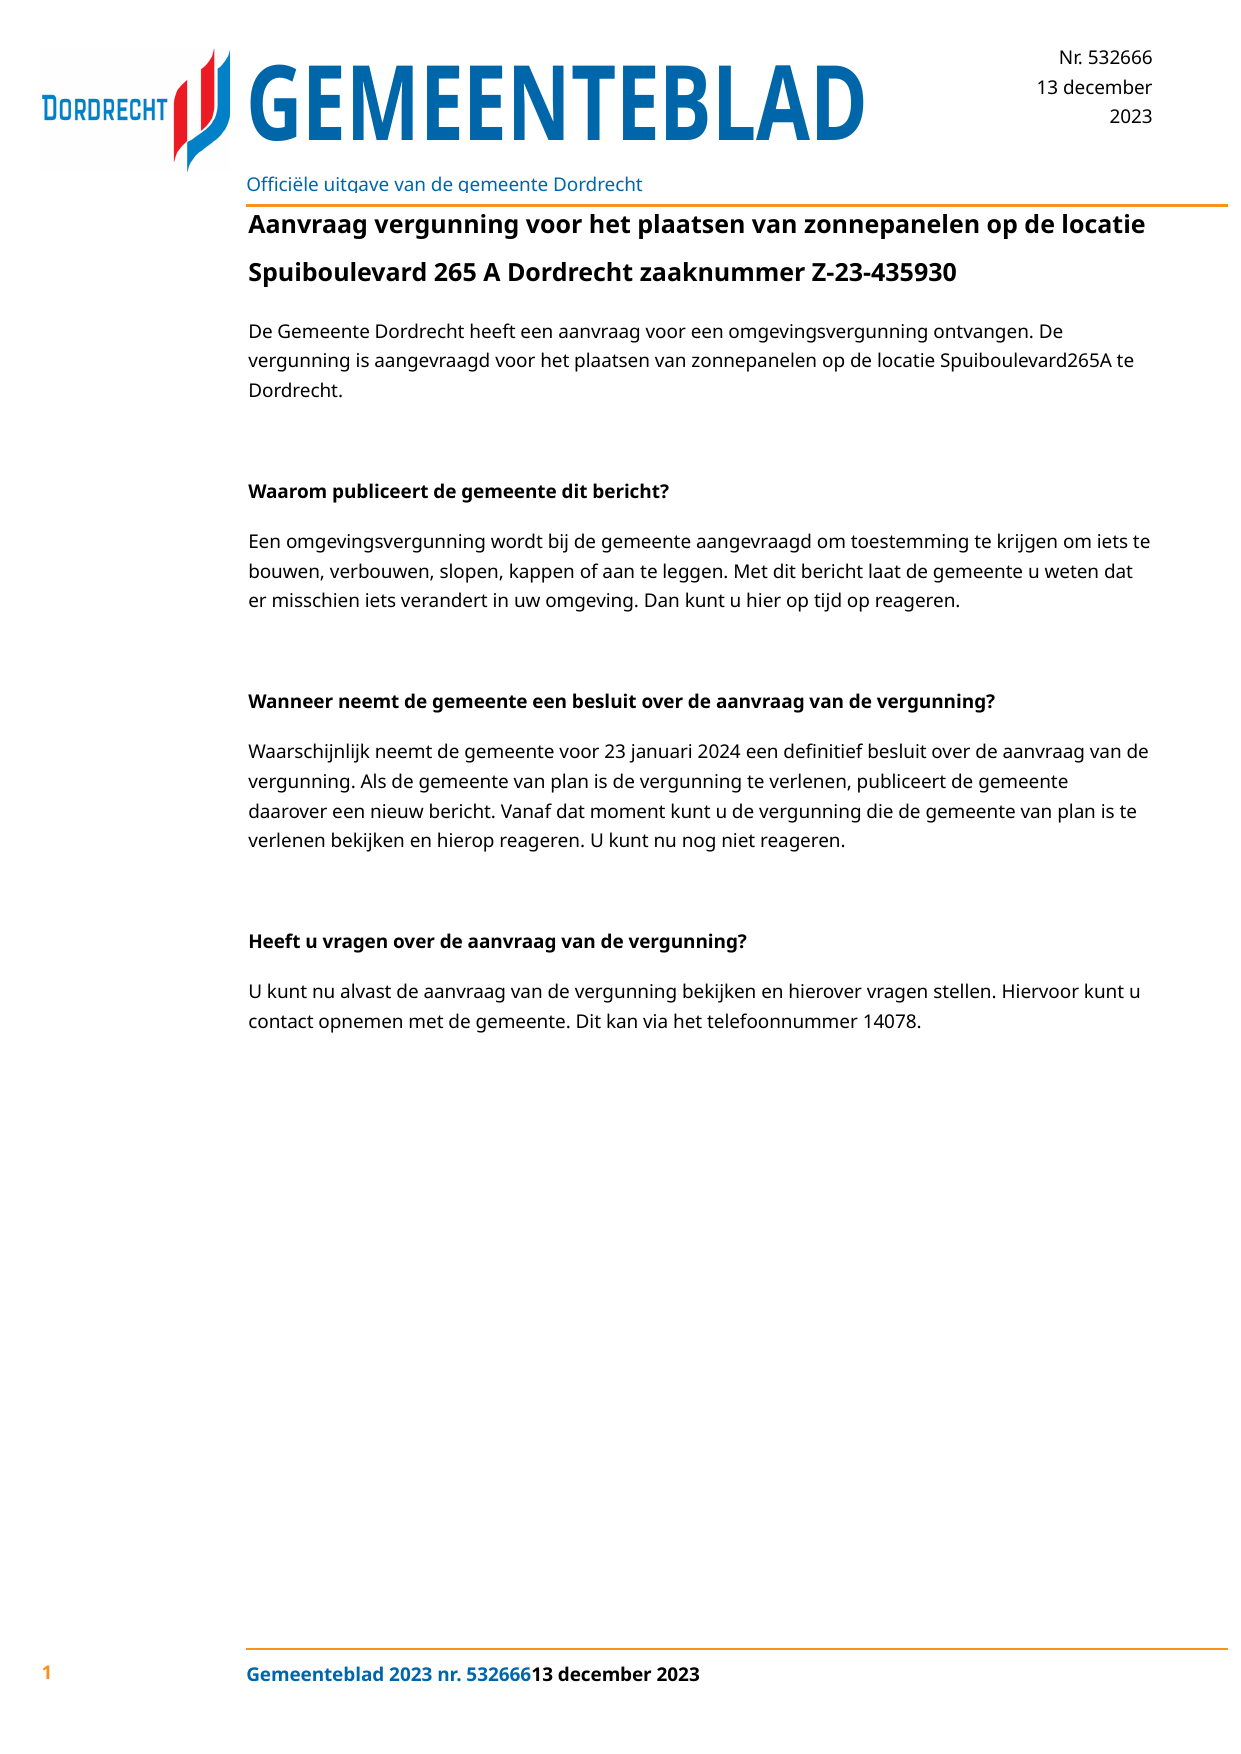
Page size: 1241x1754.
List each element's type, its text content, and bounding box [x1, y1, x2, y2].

text U kunt nu alvast de aanvraag van de vergunning bekijken en hierover vragen stellen. Hiervoor kunt u contact opnemen met de gemeente. Dit kan via het telefoonnummer 14078. [248, 979, 1152, 1034]
text Aanvraag vergunning voor het plaatsen van zonnepanelen op de locatie Spuiboulevard 265 A Dordrecht zaaknummer Z-23-435930 [248, 207, 1152, 288]
text Een omgevingsvergunning wordt bij de gemeente aangevraagd om toestemming te krijgen om iets te bouwen, verbouwen, slopen, kappen of aan te leggen. Met dit bericht laat de gemeente u weten dat er misschien iets verandert in uw omgeving. Dan kunt u hier op tijd op reageren. [248, 528, 1152, 613]
picture [41, 47, 231, 172]
text De Gemeente Dordrecht heeft een aanvraag voor een omgevingsvergunning ontvangen. De vergunning is aangevraagd voor het plaatsen van zonnepanelen op de locatie Spuiboulevard265A te Dordrecht. [248, 318, 1152, 403]
text Waarom publiceert de gemeente dit bericht? [248, 478, 1152, 504]
text Wanneer neemt de gemeente een besluit over de aanvraag van de vergunning? [248, 688, 1152, 714]
text Waarschijnlijk neemt de gemeente voor 23 januari 2024 een definitief besluit over de aanvraag van de vergunning. Als de gemeente van plan is de vergunning te verlenen, publiceert de gemeente daarover een nieuw bericht. Vanaf dat moment kunt u de vergunning die de gemeente van plan is te verlenen bekijken en hierop reageren. U kunt nu nog niet reageren. [248, 739, 1152, 853]
text Heeft u vragen over de aanvraag van de vergunning? [248, 928, 1152, 954]
